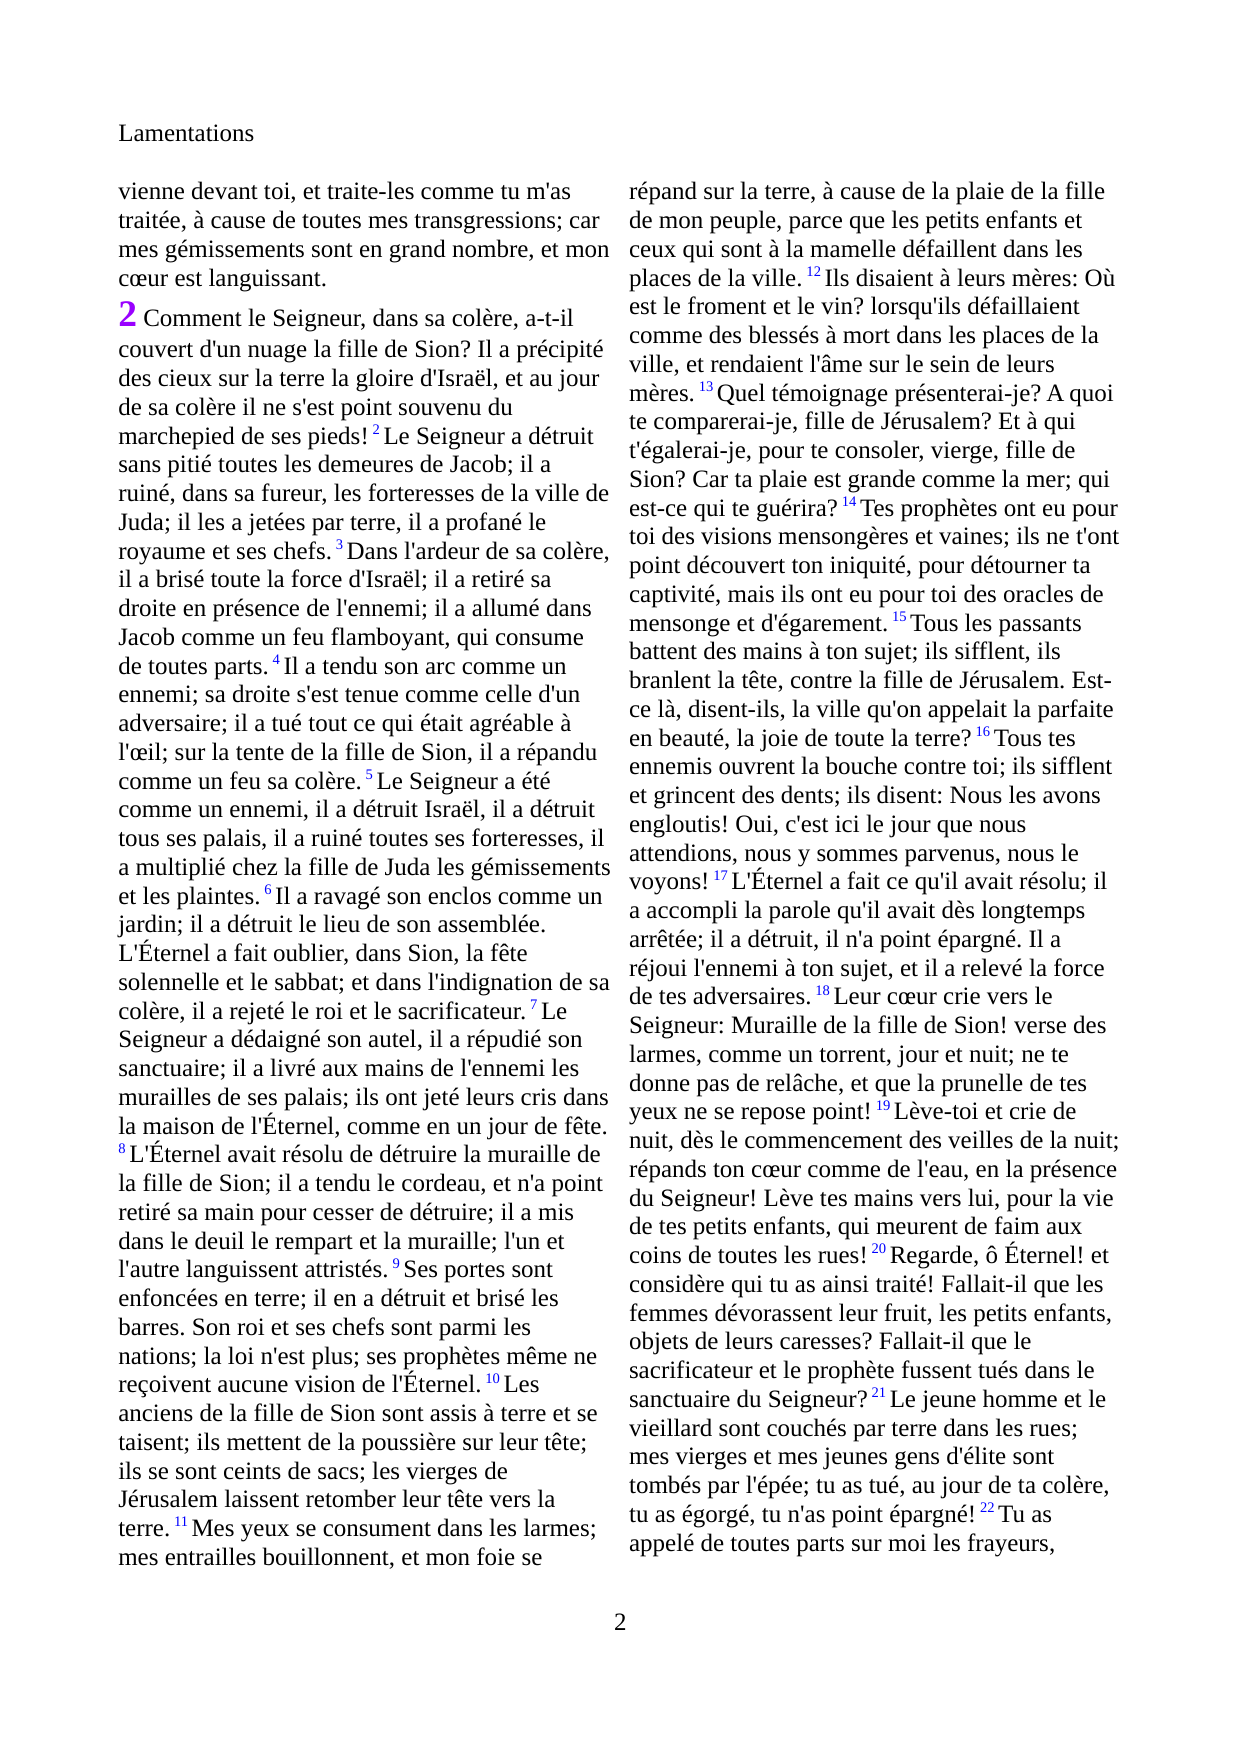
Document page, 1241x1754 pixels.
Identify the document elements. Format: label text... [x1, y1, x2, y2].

text 2 Comment le Seigneur, dans sa colère, a-t-il couvert d'un nuage la fille de Sion? Il a précipité des cieux sur la terre la gloire d'Israël, et au jour de sa colère il ne s'est point souvenu du marchepied de ses pieds! 2 Le Seigneur a détruit sans pitié toutes les demeures de Jacob; il a ruiné, dans sa fureur, les forteresses de la ville de Juda; il les a jetées par terre, il a profané le royaume et ses chefs. 3 Dans l'ardeur de sa colère, il a brisé toute la force d'Israël; il a retiré sa droite en présence de l'ennemi; il a allumé dans Jacob comme un feu flamboyant, qui consume de toutes parts. 4 Il a tendu son arc comme un ennemi; sa droite s'est tenue comme celle d'un adversaire; il a tué tout ce qui était agréable à l'œil; sur la tente de la fille de Sion, il a répandu comme un feu sa colère. 5 Le Seigneur a été comme un ennemi, il a détruit Israël, il a détruit tous ses palais, il a ruiné toutes ses forteresses, il a multiplié chez la fille de Juda les gémissements et les plaintes. 6 Il a ravagé son enclos comme un jardin; il a détruit le lieu de son assemblée. L'Éternel a fait oublier, dans Sion, la fête solennelle et le sabbat; et dans l'indignation de sa colère, il a rejeté le roi et le sacrificateur. 7 Le Seigneur a dédaigné son autel, il a répudié son sanctuaire; il a livré aux mains de l'ennemi les murailles de ses palais; ils ont jeté leurs cris dans la maison de l'Éternel, comme en un jour de fête. 8 L'Éternel avait résolu de détruire la muraille de la fille de Sion; il a tendu le cordeau, et n'a point retiré sa main pour cesser de détruire; il a mis dans le deuil le rempart et la muraille; l'un et l'autre languissent attristés. 9 Ses portes sont enfoncées en terre; il en a détruit et brisé les barres. Son roi et ses chefs sont parmi les nations; la loi n'est plus; ses prophètes même ne reçoivent aucune vision de l'Éternel. 10 Les anciens de la fille de Sion sont assis à terre et se taisent; ils mettent de la poussière sur leur tête; ils se sont ceints de sacs; les vierges de Jérusalem laissent retomber leur tête vers la terre. 11 Mes yeux se consument dans les larmes; mes entrailles bouillonnent, et mon foie se [118, 291, 611, 1571]
text répand sur la terre, à cause de la plaie de la fille de mon peuple, parce que les petits enfants et ceux qui sont à la mamelle défaillent dans les places de la ville. 12 Ils disaient à leurs mères: Où est le froment et le vin? lorsqu'ils défaillaient comme des blessés à mort dans les places de la ville, et rendaient l'âme sur le sein de leurs mères. 13 Quel témoignage présenterai-je? A quoi te comparerai-je, fille de Jérusalem? Et à qui t'égalerai-je, pour te consoler, vierge, fille de Sion? Car ta plaie est grande comme la mer; qui est-ce qui te guérira? 14 Tes prophètes ont eu pour toi des visions mensongères et vaines; ils ne t'ont point découvert ton iniquité, pour détourner ta captivité, mais ils ont eu pour toi des oracles de mensonge et d'égarement. 15 Tous les passants battent des mains à ton sujet; ils sifflent, ils branlent la tête, contre la fille de Jérusalem. Est-ce là, disent-ils, la ville qu'on appelait la parfaite en beauté, la joie de toute la terre? 16 Tous tes ennemis ouvrent la bouche contre toi; ils sifflent et grincent des dents; ils disent: Nous les avons engloutis! Oui, c'est ici le jour que nous attendions, nous y sommes parvenus, nous le voyons! 17 L'Éternel a fait ce qu'il avait résolu; il a accompli la parole qu'il avait dès longtemps arrêtée; il a détruit, il n'a point épargné. Il a réjoui l'ennemi à ton sujet, et il a relevé la force de tes adversaires. 18 Leur cœur crie vers le Seigneur: Muraille de la fille de Sion! verse des larmes, comme un torrent, jour et nuit; ne te donne pas de relâche, et que la prunelle de tes yeux ne se repose point! 19 Lève-toi et crie de nuit, dès le commencement des veilles de la nuit; répands ton cœur comme de l'eau, en la présence du Seigneur! Lève tes mains vers lui, pour la vie de tes petits enfants, qui meurent de faim aux coins de toutes les rues! 20 Regarde, ô Éternel! et considère qui tu as ainsi traité! Fallait-il que les femmes dévorassent leur fruit, les petits enfants, objets de leurs caresses? Fallait-il que le sacrificateur et le prophète fussent tués dans le sanctuaire du Seigneur? 21 Le jeune homme et le vieillard sont couchés par terre dans les rues; mes vierges et mes jeunes gens d'élite sont tombés par l'épée; tu as tué, au jour de ta colère, tu as égorgé, tu n'as point épargné! 22 Tu as appelé de toutes parts sur moi les frayeurs, [629, 176, 1122, 1556]
text vienne devant toi, et traite-les comme tu m'as traitée, à cause de toutes mes transgressions; car mes gémissements sont en grand nombre, et mon cœur est languissant. [118, 176, 611, 291]
